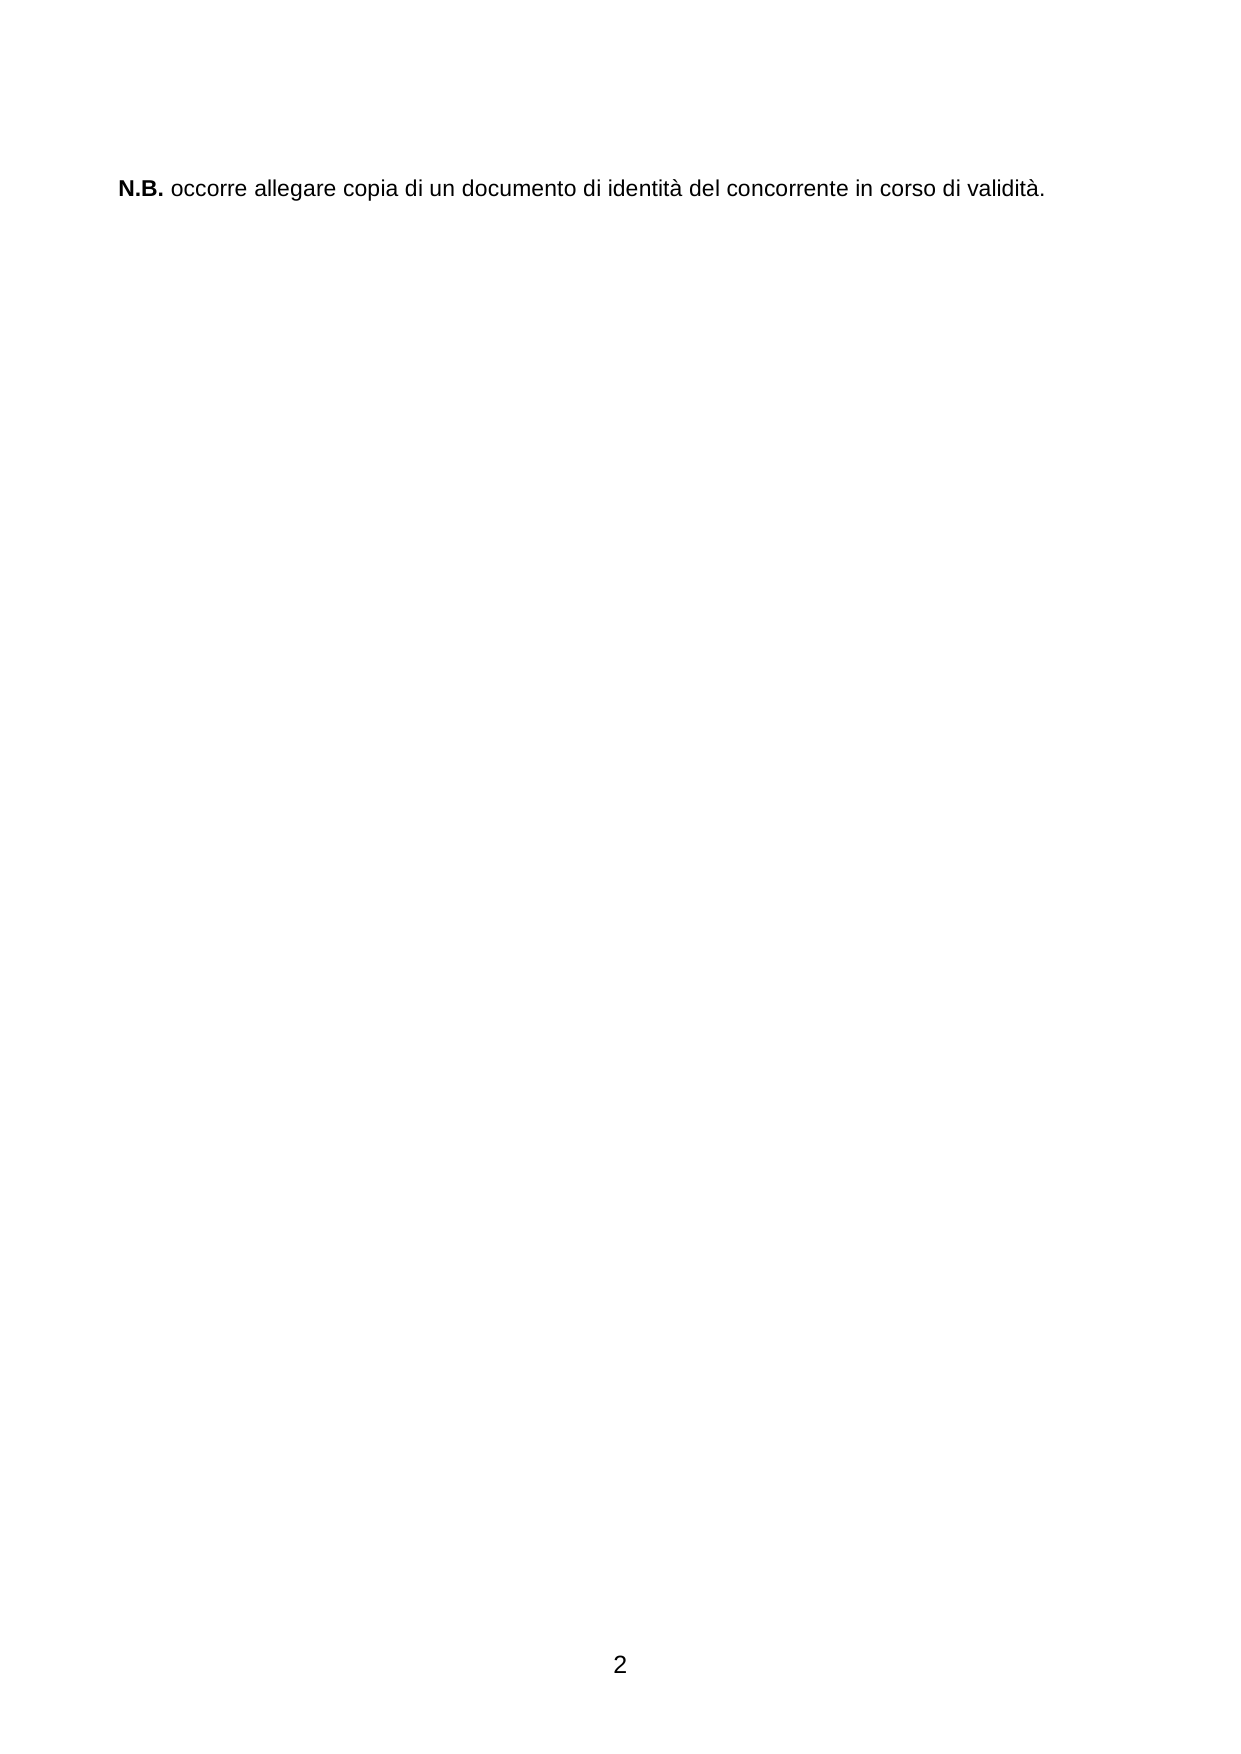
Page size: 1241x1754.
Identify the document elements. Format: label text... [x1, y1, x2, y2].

text N.B. occorre allegare copia di un documento di identità del concorrente in corso di validità. [118, 175, 1122, 202]
